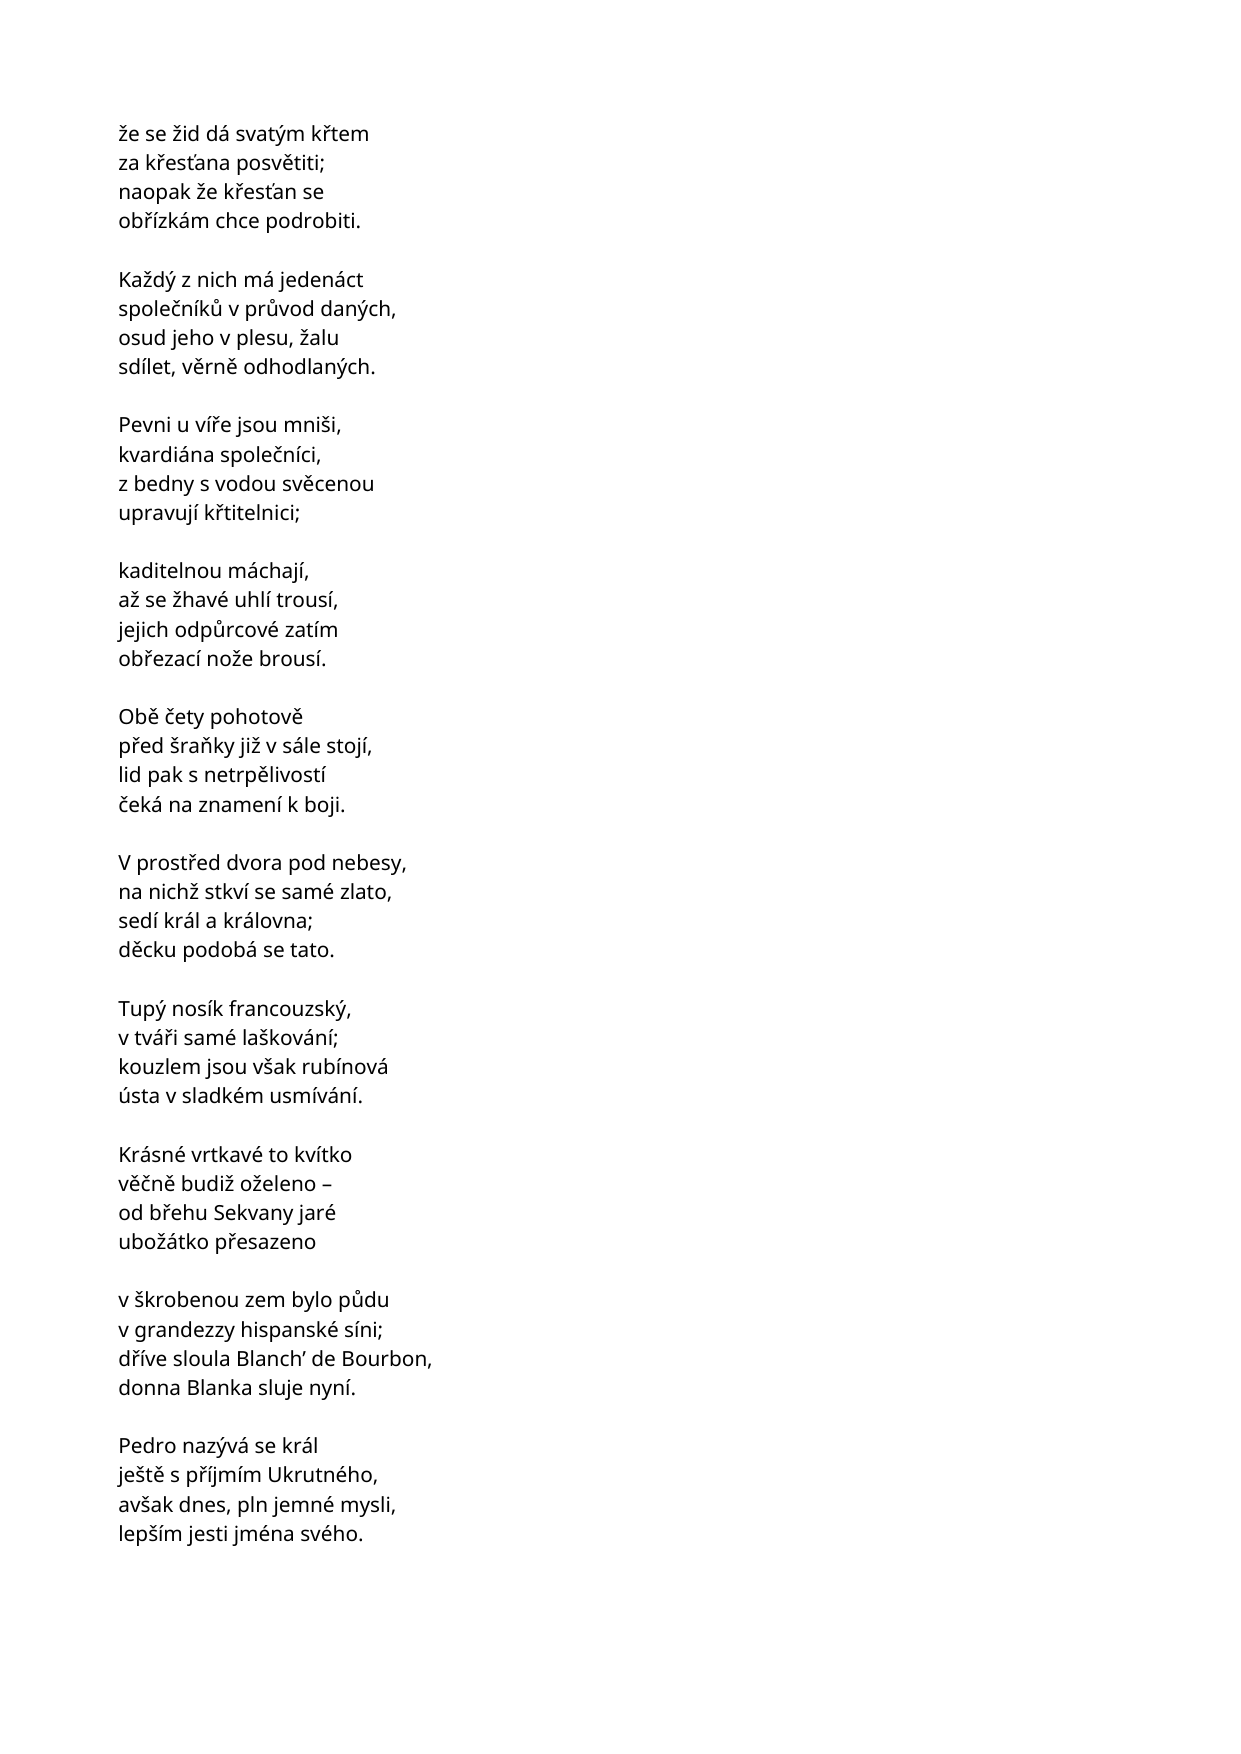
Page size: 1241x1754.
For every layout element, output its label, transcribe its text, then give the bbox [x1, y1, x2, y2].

text za křesťana posvětiti; [118, 147, 1122, 176]
text dříve sloula Blanch’ de Bourbon, [118, 1343, 1122, 1372]
text Každý z nich má jedenáct [118, 264, 1122, 293]
text Pevni u víře jsou mniši, [118, 410, 1122, 439]
text kvardiána společníci, [118, 439, 1122, 468]
text v grandezzy hispanské síni; [118, 1314, 1122, 1343]
text Tupý nosík francouzský, [118, 993, 1122, 1022]
text avšak dnes, pln jemné mysli, [118, 1489, 1122, 1518]
text Krásné vrtkavé to kvítko [118, 1139, 1122, 1168]
text že se žid dá svatým křtem [118, 118, 1122, 147]
text obřízkám chce podrobiti. [118, 206, 1122, 235]
text sdílet, věrně odhodlaných. [118, 351, 1122, 381]
text upravují křtitelnici; [118, 497, 1122, 526]
text v tváři samé laškování; [118, 1022, 1122, 1051]
text společníků v průvod daných, [118, 293, 1122, 322]
text ještě s příjmím Ukrutného, [118, 1460, 1122, 1489]
text lepším jesti jména svého. [118, 1518, 1122, 1547]
text jejich odpůrcové zatím [118, 614, 1122, 643]
text V prostřed dvora pod nebesy, [118, 847, 1122, 876]
text obřezací nože brousí. [118, 643, 1122, 672]
text naopak že křesťan se [118, 176, 1122, 206]
text čeká na znamení k boji. [118, 789, 1122, 818]
text kouzlem jsou však rubínová [118, 1051, 1122, 1081]
text ústa v sladkém usmívání. [118, 1081, 1122, 1110]
text kaditelnou máchají, [118, 556, 1122, 585]
text Pedro nazývá se král [118, 1431, 1122, 1460]
text Obě čety pohotově [118, 701, 1122, 731]
text až se žhavé uhlí trousí, [118, 585, 1122, 614]
text věčně budiž oželeno – [118, 1168, 1122, 1197]
text děcku podobá se tato. [118, 935, 1122, 964]
text od břehu Sekvany jaré [118, 1197, 1122, 1226]
text lid pak s netrpělivostí [118, 760, 1122, 789]
text na nichž stkví se samé zlato, [118, 876, 1122, 906]
text donna Blanka sluje nyní. [118, 1372, 1122, 1401]
text před šraňky již v sále stojí, [118, 731, 1122, 760]
text z bedny s vodou svěcenou [118, 468, 1122, 497]
text ubožátko přesazeno [118, 1226, 1122, 1256]
text v škrobenou zem bylo půdu [118, 1285, 1122, 1314]
text osud jeho v plesu, žalu [118, 322, 1122, 351]
text sedí král a královna; [118, 906, 1122, 935]
